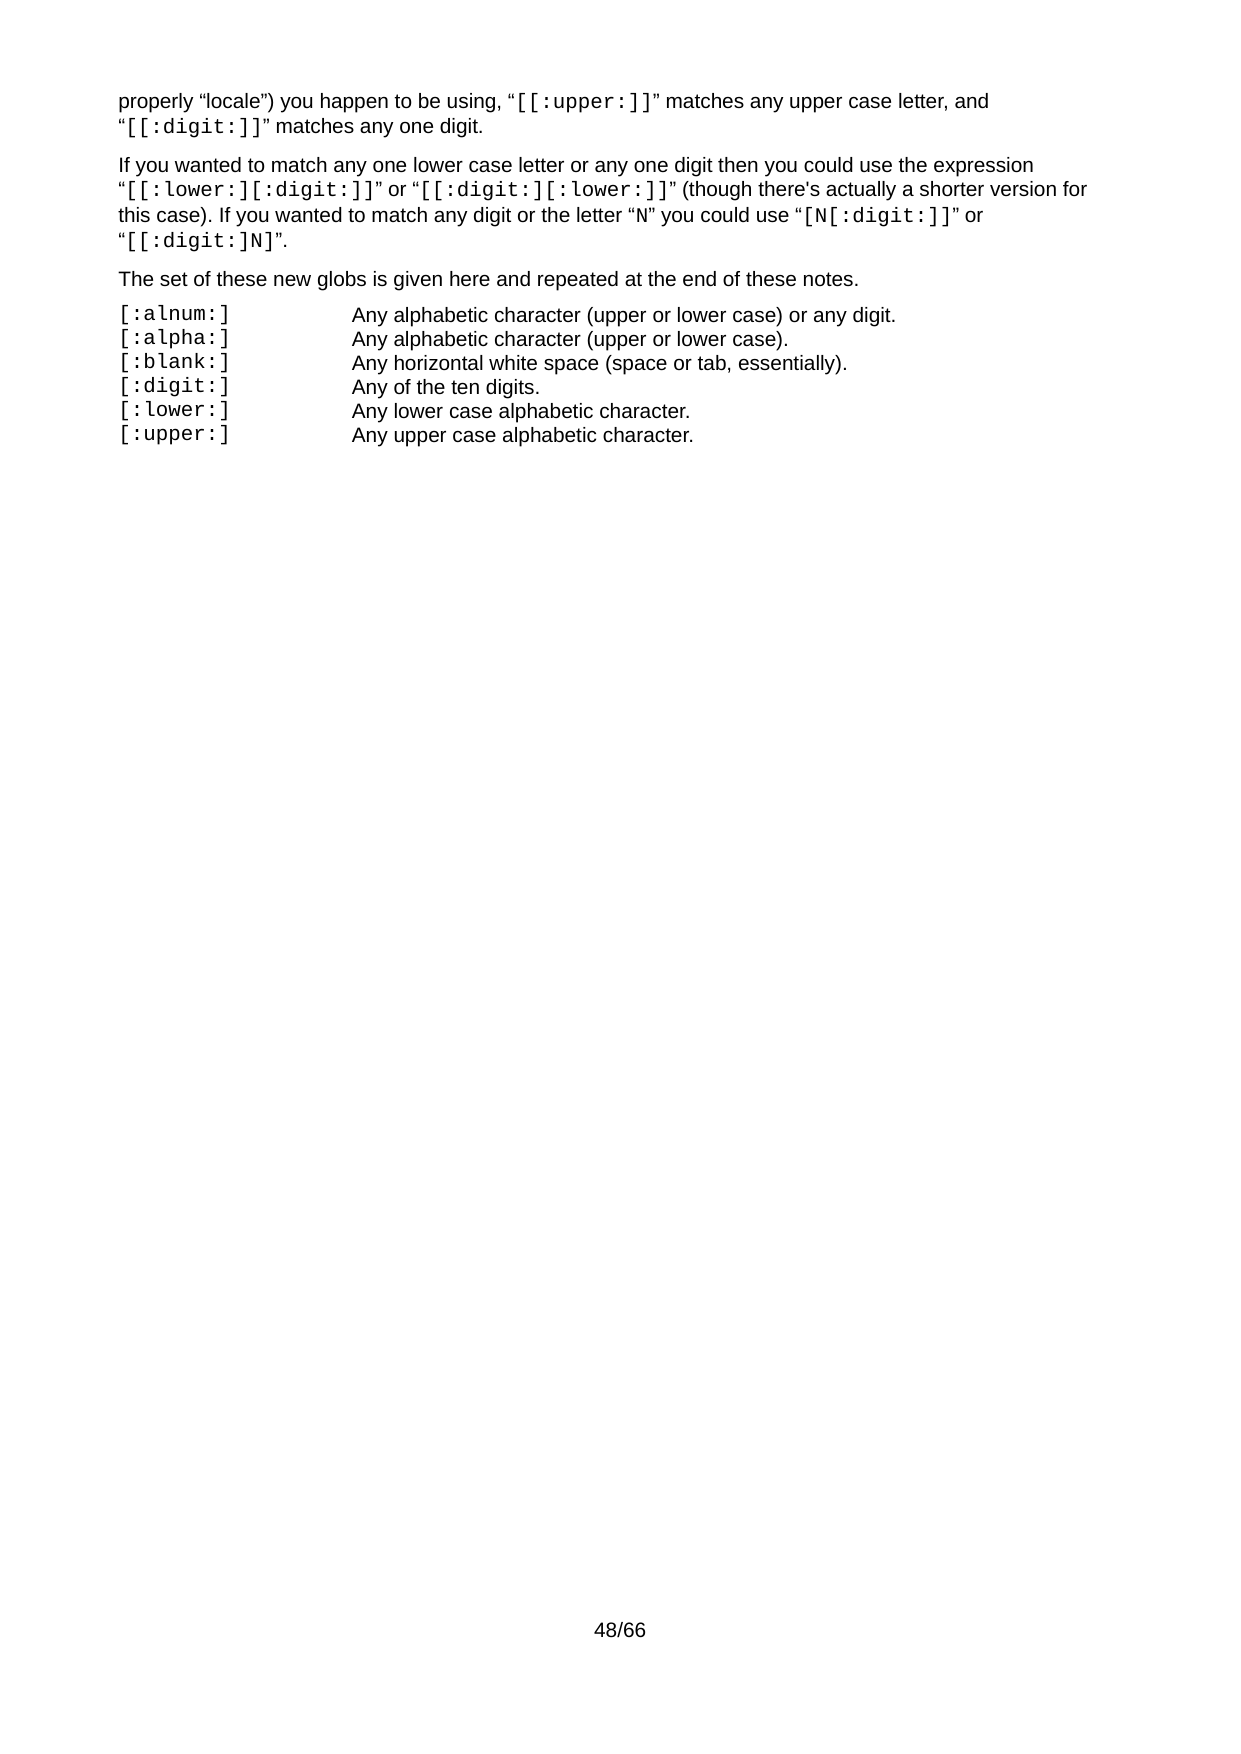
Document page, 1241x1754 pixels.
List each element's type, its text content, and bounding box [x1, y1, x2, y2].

table_header Any alphabetic character (upper or lower case) or any digit. [352, 303, 1122, 327]
table_cell Any upper case alphabetic character. [352, 423, 1122, 447]
text properly “locale”) you happen to be using, “[[:upper:]]” matches any upper case letter, and “[[:digit:]]” matches any one digit. [118, 88, 1122, 140]
table_header [:alnum:] [118, 303, 352, 327]
table_cell [:blank:] [118, 351, 352, 375]
table_cell [:upper:] [118, 423, 352, 447]
table_cell Any of the ten digits. [352, 375, 1122, 399]
table_cell Any horizontal white space (space or tab, essentially). [352, 351, 1122, 375]
table_cell [:alpha:] [118, 327, 352, 351]
table_cell [:lower:] [118, 399, 352, 423]
table_cell [:digit:] [118, 375, 352, 399]
text The set of these new globs is given here and repeated at the end of these notes. [118, 267, 1122, 291]
text If you wanted to match any one lower case letter or any one digit then you could use the expression “[[:lower:][:digit:]]” or “[[:digit:][:lower:]]” (though there's actually a shorter version for this case). If you wanted to match any digit or the letter “N” you could use “[N[:digit:]]” or “[[:digit:]N]”. [118, 153, 1122, 254]
table_cell Any alphabetic character (upper or lower case). [352, 327, 1122, 351]
table_cell Any lower case alphabetic character. [352, 399, 1122, 423]
